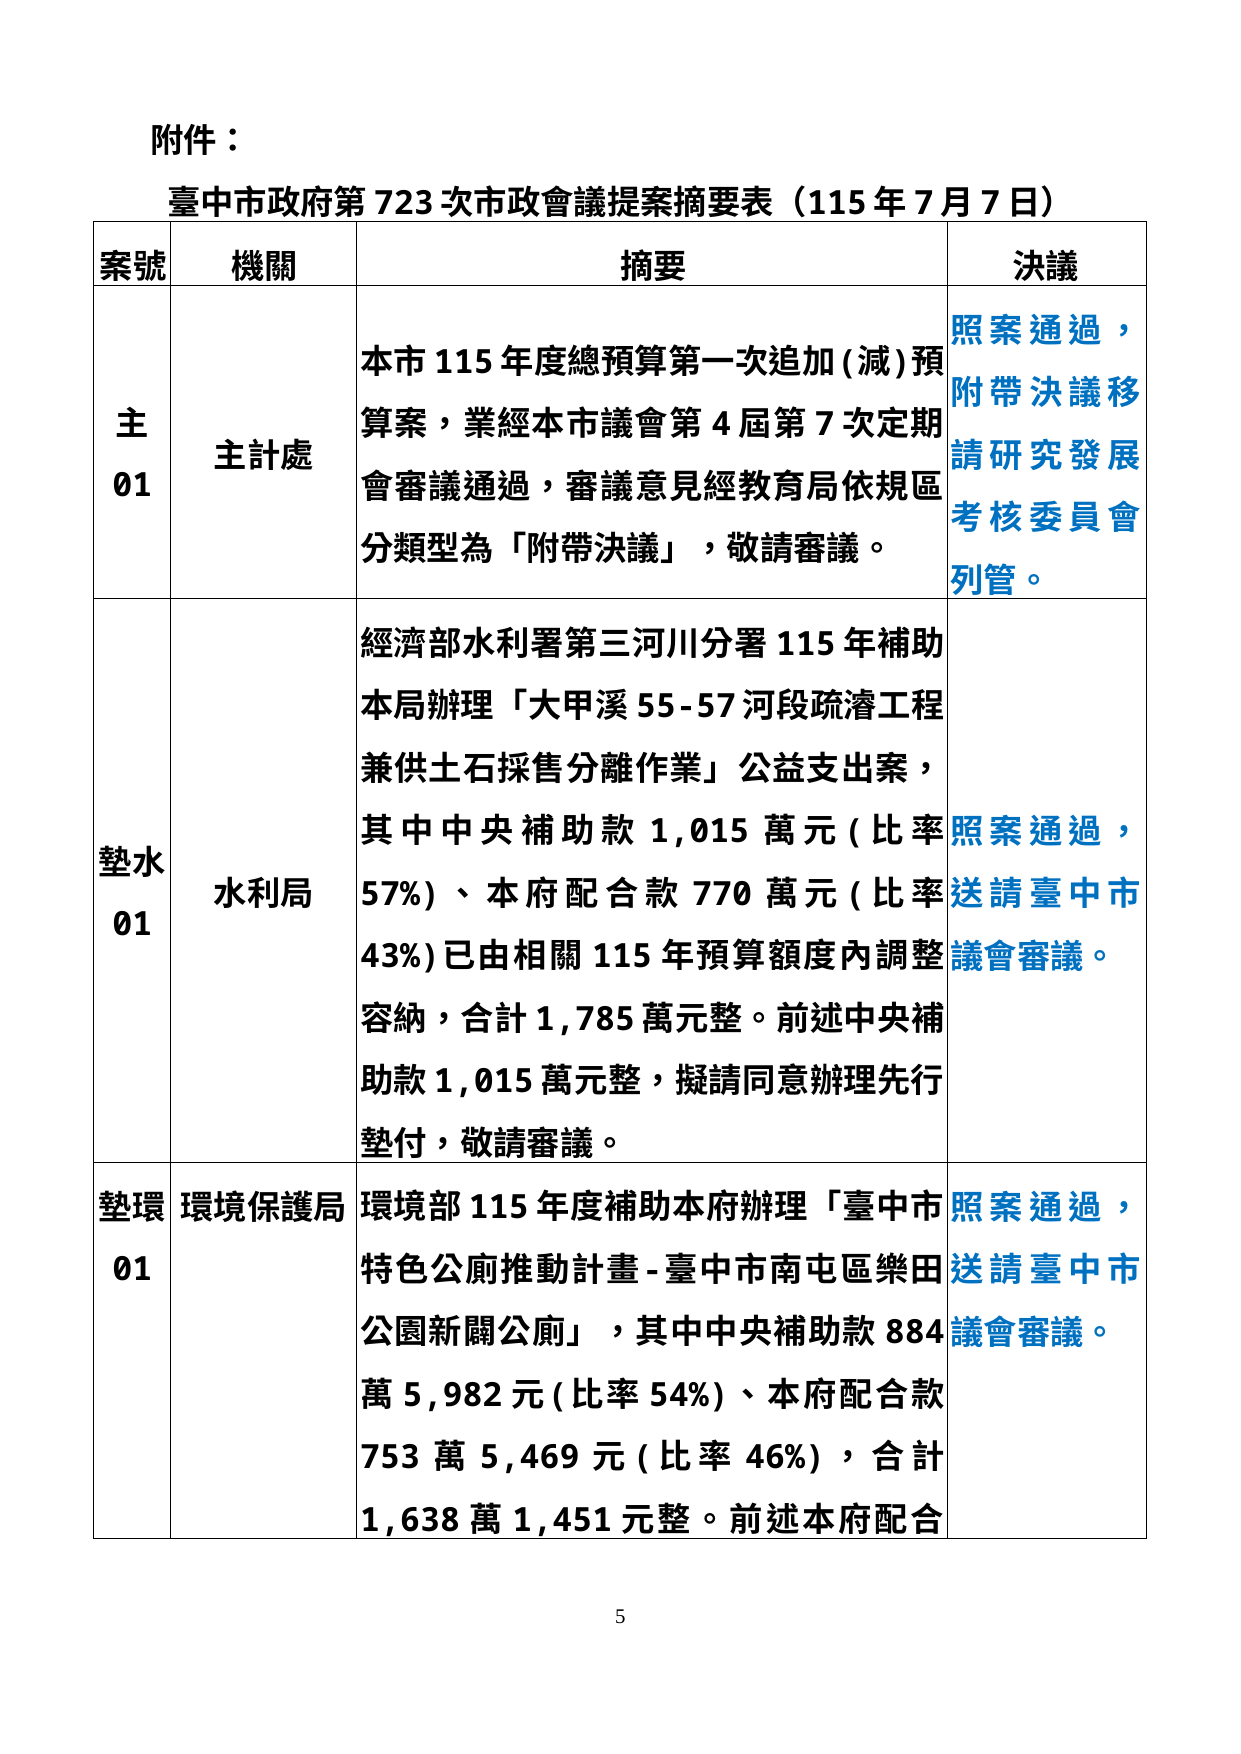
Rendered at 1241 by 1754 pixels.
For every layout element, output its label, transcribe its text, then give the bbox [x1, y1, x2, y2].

table_cell 環境保護局 [171, 1163, 356, 1538]
table_cell 主01 [94, 286, 170, 598]
table_header 案號 [94, 222, 170, 285]
table_cell 本市115年度總預算第一次追加(減)預算案，業經本市議會第4屆第7次定期會審議通過，審議意見經教育局依規區分類型為「附帶決議」，敬請審議。 [357, 286, 947, 598]
text 臺中市政府第723次市政會議提案摘要表（115年7月7日） [150, 159, 1090, 221]
table_cell 主計處 [171, 286, 356, 598]
table_cell 經濟部水利署第三河川分署115年補助本局辦理「大甲溪55-57河段疏濬工程兼供土石採售分離作業」公益支出案，其中中央補助款1,015萬元(比率57%)、本府配合款770萬元(比率43%)已由相關115年預算額度內調整容納，合計1,785萬元整。前述中央補助款1,015萬元整，擬請同意辦理先行墊付，敬請審議。 [357, 599, 947, 1162]
table_cell 照案通過，送請臺中市議會審議。 [948, 1163, 1146, 1538]
table_header 決議 [948, 222, 1146, 285]
text 附件： [150, 96, 1090, 159]
table_cell 照案通過，附帶決議移請研究發展考核委員會列管。 [948, 286, 1146, 598]
table_header 摘要 [357, 222, 947, 285]
table_cell 水利局 [171, 599, 356, 1162]
table_cell 環境部115年度補助本府辦理「臺中市特色公廁推動計畫-臺中市南屯區樂田公園新闢公廁」，其中中央補助款884萬5,982元(比率54%)、本府配合款753萬5,469元(比率46%)，合計1,638萬1,451元整。前述本府配合 [357, 1163, 947, 1538]
table_header 機關 [171, 222, 356, 285]
table_cell 照案通過，送請臺中市議會審議。 [948, 599, 1146, 1162]
table_cell 墊環01 [94, 1163, 170, 1538]
table_cell 墊水01 [94, 599, 170, 1162]
